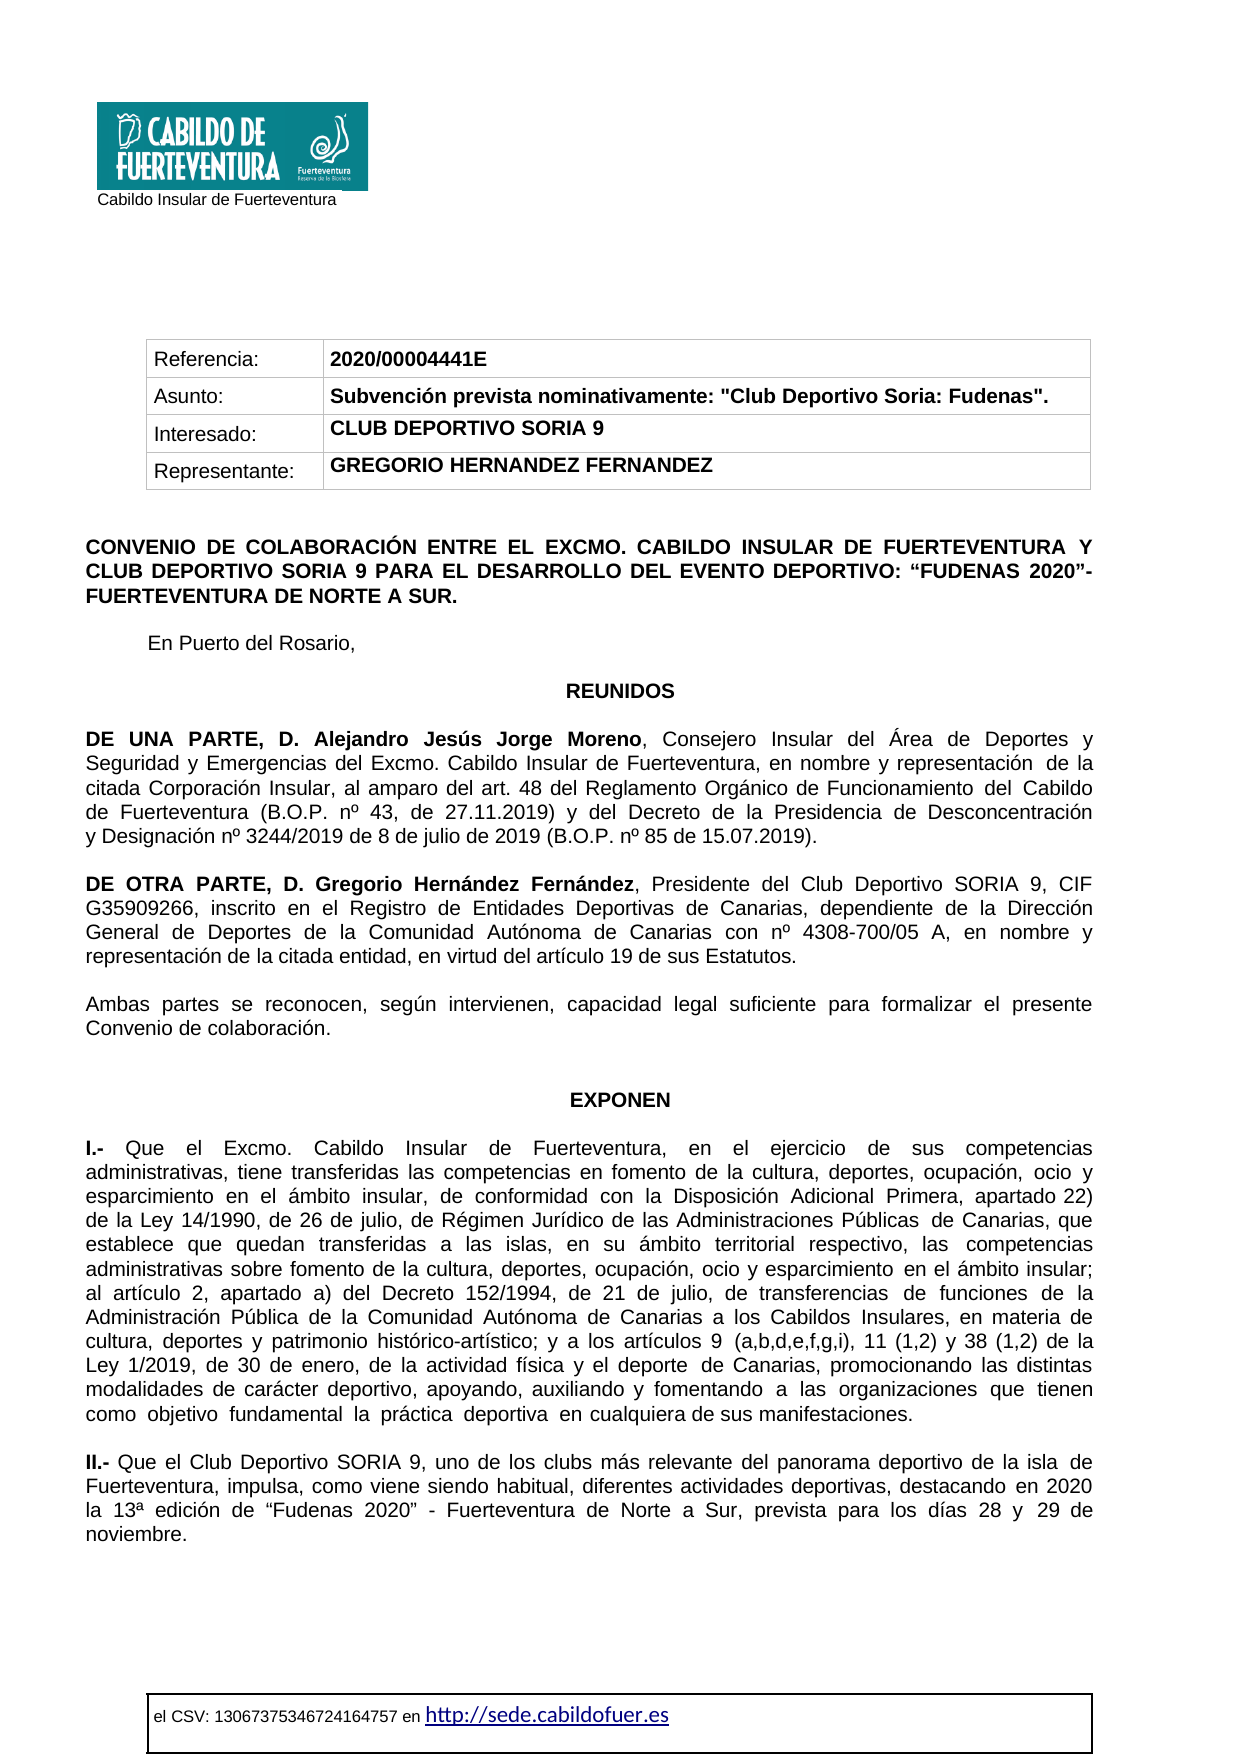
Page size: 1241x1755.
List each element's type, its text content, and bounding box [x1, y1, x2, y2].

text I.- Que el Excmo. Cabildo Insular de Fuerteventura, en el ejercicio de sus competencias administrativas, tiene transferidas las competencias en fomento de la cultura, deportes, ocupación, ocio y esparcimiento en el ámbito insular, de conformidad con la Disposición Adicional Primera, apartado 22) de la Ley 14/1990, de 26 de julio, de Régimen Jurídico de las Administraciones Públicas de Canarias, que establece que quedan transferidas a las islas, en su ámbito territorial respectivo, las competencias administrativas sobre fomento de la cultura, deportes, ocupación, ocio y esparcimiento en el ámbito insular; al artículo 2, apartado a) del Decreto 152/1994, de 21 de julio, de transferencias de funciones de la Administración Pública de la Comunidad Autónoma de Canarias a los Cabildos Insulares, en materia de cultura, deportes y patrimonio histórico-artístico; y a los artículos 9 (a,b,d,e,f,g,i), 11 (1,2) y 38 (1,2) de la Ley 1/2019, de 30 de enero, de la actividad física y el deporte de Canarias, promocionando las distintas modalidades de carácter deportivo, apoyando, auxiliando y fomentando a las organizaciones que tienen como objetivo fundamental la práctica deportiva en cualquiera de sus manifestaciones. [85, 1136, 1093, 1426]
text En Puerto del Rosario, [147, 631, 1107, 655]
table_cell Subvención prevista nominativamente: "Club Deportivo Soria: Fudenas". [324, 378, 1090, 414]
subtitle CONVENIO DE COLABORACIÓN ENTRE EL EXCMO. CABILDO INSULAR DE FUERTEVENTURA Y CLUB DEPORTIVO SORIA 9 PARA EL DESARROLLO DEL EVENTO DEPORTIVO: “FUDENAS 2020”- FUERTEVENTURA DE NORTE A SUR. [85, 535, 1093, 607]
text DE OTRA PARTE, D. Gregorio Hernández Fernández, Presidente del Club Deportivo SORIA 9, CIF G35909266, inscrito en el Registro de Entidades Deportivas de Canarias, dependiente de la Dirección General de Deportes de la Comunidad Autónoma de Canarias con nº 4308-700/05 A, en nombre y representación de la citada entidad, en virtud del artículo 19 de sus Estatutos. [85, 871, 1093, 968]
subtitle EXPONEN [133, 1088, 1107, 1112]
table_header 2020/00004441E [324, 340, 1090, 377]
text II.- Que el Club Deportivo SORIA 9, uno de los clubs más relevante del panorama deportivo de la isla de Fuerteventura, impulsa, como viene siendo habitual, diferentes actividades deportivas, destacando en 2020 la 13ª edición de “Fudenas 2020” - Fuerteventura de Norte a Sur, prevista para los días 28 y 29 de noviembre. [85, 1449, 1093, 1546]
text Ambas partes se reconocen, según intervienen, capacidad legal suficiente para formalizar el presente Convenio de colaboración. [85, 992, 1093, 1040]
table_header Referencia: [147, 340, 323, 377]
text DE UNA PARTE, D. Alejandro Jesús Jorge Moreno, Consejero Insular del Área de Deportes y Seguridad y Emergencias del Excmo. Cabildo Insular de Fuerteventura, en nombre y representación de la citada Corporación Insular, al amparo del art. 48 del Reglamento Orgánico de Funcionamiento del Cabildo de Fuerteventura (B.O.P. nº 43, de 27.11.2019) y del Decreto de la Presidencia de Desconcentración y Designación nº 3244/2019 de 8 de julio de 2019 (B.O.P. nº 85 de 15.07.2019). [85, 727, 1093, 848]
table_cell Interesado: [147, 415, 323, 452]
subtitle REUNIDOS [527, 679, 713, 703]
table_cell Asunto: [147, 378, 323, 414]
table_cell Representante: [147, 453, 323, 489]
table_cell GREGORIO HERNANDEZ FERNANDEZ [324, 453, 1090, 489]
table_cell CLUB DEPORTIVO SORIA 9 [324, 415, 1090, 452]
